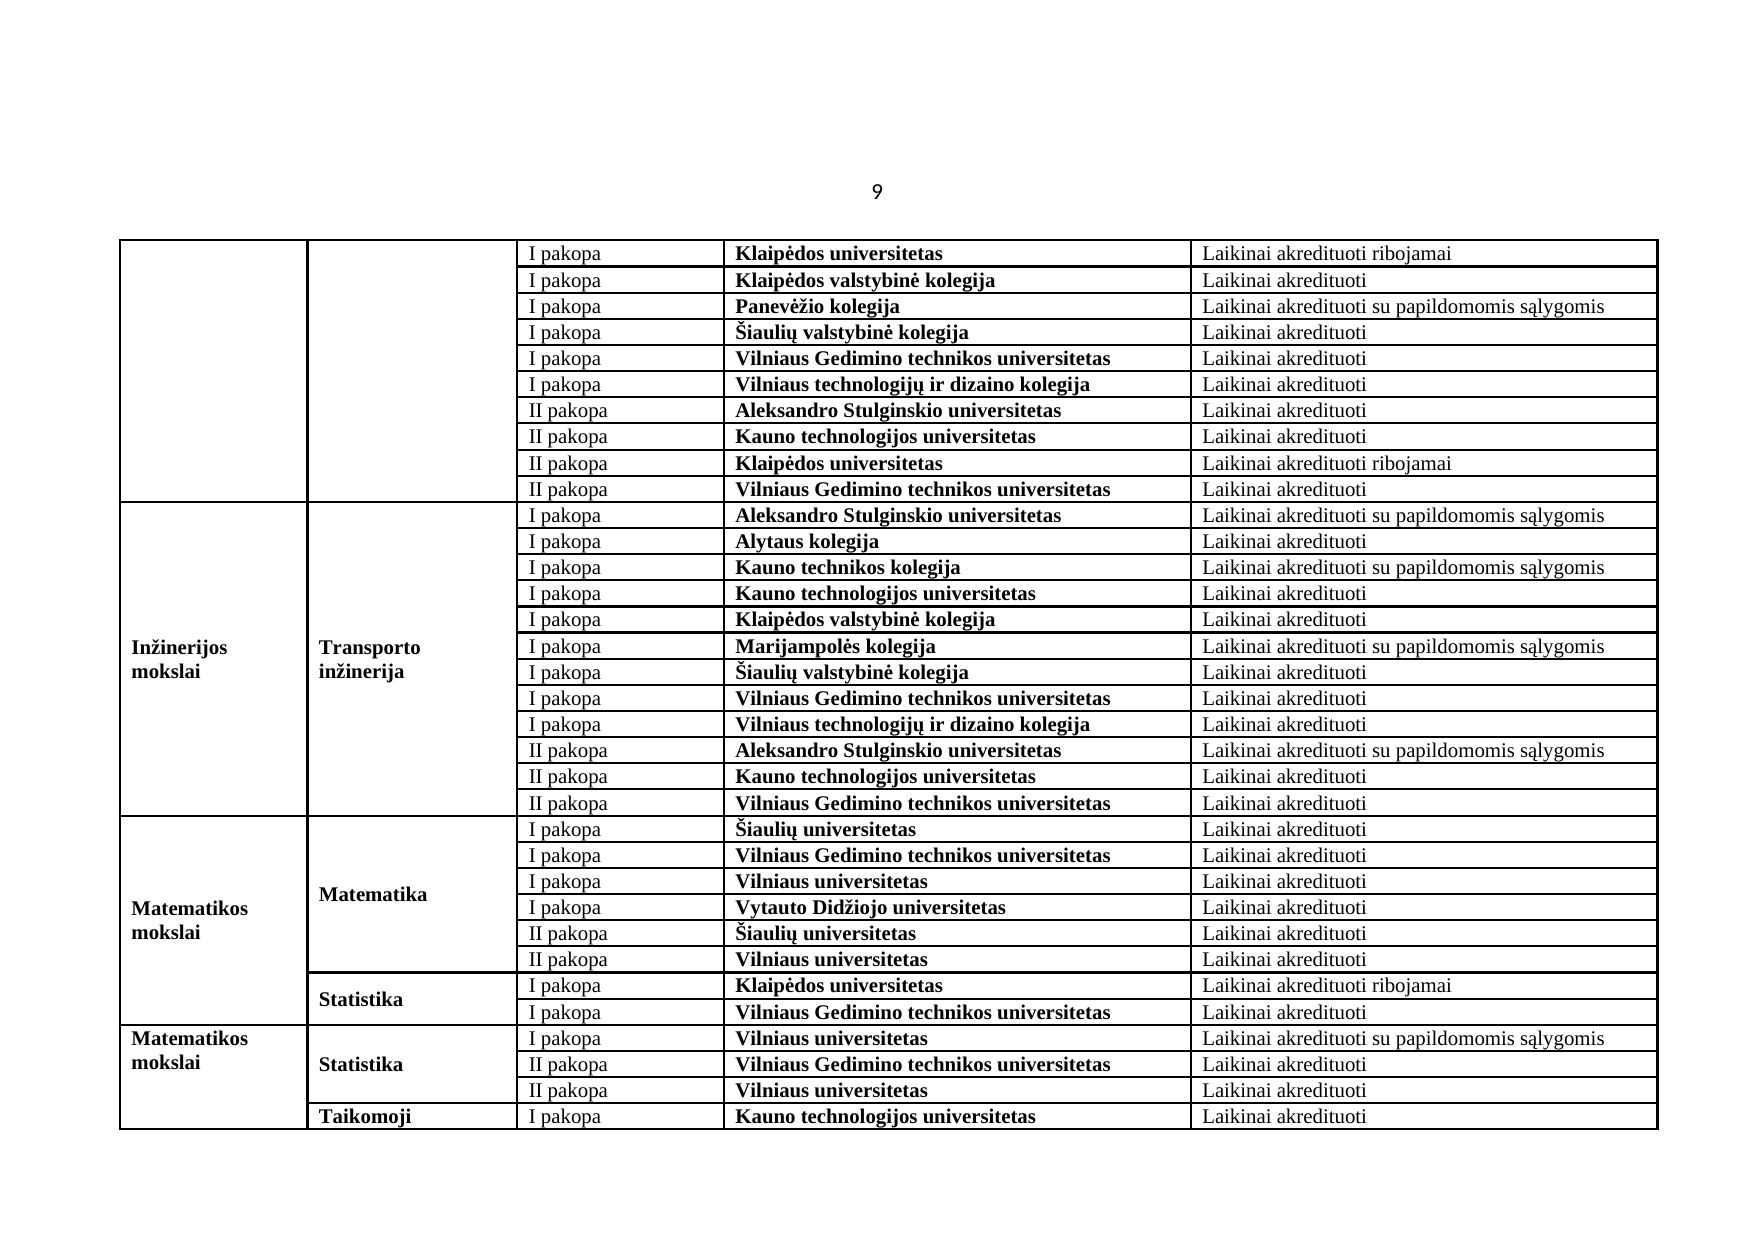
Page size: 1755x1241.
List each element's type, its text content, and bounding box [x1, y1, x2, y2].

table_cell Vilniaus universitetas [725, 1078, 1190, 1102]
table_cell II pakopa [518, 451, 723, 474]
table_cell Laikinai akredituoti su papildomomis sąlygomis [1192, 294, 1656, 318]
table_cell II pakopa [518, 764, 723, 788]
table_cell I pakopa [518, 529, 723, 553]
table_cell [309, 241, 516, 501]
table_cell Laikinai akredituoti [1192, 1000, 1656, 1024]
table_cell Taikomoji [309, 1104, 516, 1128]
table_cell I pakopa [518, 581, 723, 605]
table_cell Vilniaus universitetas [725, 947, 1190, 971]
table_cell II pakopa [518, 921, 723, 945]
table_cell Laikinai akredituoti [1192, 608, 1656, 631]
table_cell Klaipėdos universitetas [725, 241, 1190, 265]
table_cell Laikinai akredituoti su papildomomis sąlygomis [1192, 738, 1656, 762]
table_cell Laikinai akredituoti [1192, 843, 1656, 867]
table_cell Laikinai akredituoti [1192, 817, 1656, 841]
table_cell Laikinai akredituoti [1192, 346, 1656, 370]
table_cell Statistika [309, 974, 516, 1024]
table_cell I pakopa [518, 686, 723, 710]
table_cell Vilniaus Gedimino technikos universitetas [725, 790, 1190, 814]
table_cell Laikinai akredituoti su papildomomis sąlygomis [1192, 634, 1656, 658]
table_cell I pakopa [518, 974, 723, 997]
table_cell Šiaulių valstybinė kolegija [725, 320, 1190, 344]
table_cell I pakopa [518, 294, 723, 318]
table_cell Matematikos mokslai [121, 1026, 306, 1128]
table_cell Kauno technologijos universitetas [725, 581, 1190, 605]
table_cell Laikinai akredituoti [1192, 764, 1656, 788]
table_cell Laikinai akredituoti [1192, 869, 1656, 893]
table_cell Laikinai akredituoti [1192, 320, 1656, 344]
table_cell I pakopa [518, 1026, 723, 1050]
table_cell I pakopa [518, 1104, 723, 1128]
table_cell I pakopa [518, 712, 723, 736]
table_cell Vilniaus Gedimino technikos universitetas [725, 686, 1190, 710]
table_cell Laikinai akredituoti [1192, 1104, 1656, 1128]
table_cell I pakopa [518, 503, 723, 527]
table_cell Kauno technologijos universitetas [725, 764, 1190, 788]
table_cell Laikinai akredituoti [1192, 947, 1656, 971]
table_cell II pakopa [518, 1052, 723, 1076]
table_cell Statistika [309, 1026, 516, 1102]
table_cell Vilniaus universitetas [725, 1026, 1190, 1050]
table_cell Laikinai akredituoti [1192, 268, 1656, 292]
table_cell Laikinai akredituoti su papildomomis sąlygomis [1192, 555, 1656, 579]
table_cell I pakopa [518, 660, 723, 684]
table_cell II pakopa [518, 738, 723, 762]
table_cell Laikinai akredituoti su papildomomis sąlygomis [1192, 1026, 1656, 1050]
table_cell Laikinai akredituoti ribojamai [1192, 241, 1656, 265]
table_cell Laikinai akredituoti [1192, 921, 1656, 945]
table_cell Transporto inžinerija [309, 503, 516, 814]
table_cell [121, 241, 306, 501]
table_cell Laikinai akredituoti [1192, 424, 1656, 448]
table_cell II pakopa [518, 1078, 723, 1102]
table_cell Matematika [309, 817, 516, 971]
table_cell Laikinai akredituoti [1192, 686, 1656, 710]
table_cell Klaipėdos universitetas [725, 974, 1190, 997]
table_cell Kauno technologijos universitetas [725, 424, 1190, 448]
table_cell I pakopa [518, 555, 723, 579]
table_cell Vytauto Didžiojo universitetas [725, 895, 1190, 919]
table_cell Vilniaus Gedimino technikos universitetas [725, 1052, 1190, 1076]
table_cell Panevėžio kolegija [725, 294, 1190, 318]
table_cell I pakopa [518, 268, 723, 292]
table_cell Alytaus kolegija [725, 529, 1190, 553]
table_cell II pakopa [518, 477, 723, 501]
table_cell I pakopa [518, 241, 723, 265]
table_cell Laikinai akredituoti [1192, 529, 1656, 553]
table_cell Vilniaus Gedimino technikos universitetas [725, 346, 1190, 370]
table_cell I pakopa [518, 634, 723, 658]
table_cell Vilniaus universitetas [725, 869, 1190, 893]
table_cell I pakopa [518, 608, 723, 631]
table_cell I pakopa [518, 869, 723, 893]
table_cell Laikinai akredituoti [1192, 895, 1656, 919]
table_cell Laikinai akredituoti [1192, 660, 1656, 684]
table_cell I pakopa [518, 843, 723, 867]
table_cell Laikinai akredituoti [1192, 372, 1656, 396]
table_cell Vilniaus Gedimino technikos universitetas [725, 843, 1190, 867]
table_cell Kauno technologijos universitetas [725, 1104, 1190, 1128]
table_cell Vilniaus Gedimino technikos universitetas [725, 1000, 1190, 1024]
table_cell Laikinai akredituoti [1192, 477, 1656, 501]
table_cell Matematikos mokslai [121, 817, 306, 1024]
table_cell Laikinai akredituoti [1192, 1052, 1656, 1076]
table_cell II pakopa [518, 790, 723, 814]
table_cell Laikinai akredituoti [1192, 1078, 1656, 1102]
table_cell Inžinerijos mokslai [121, 503, 306, 814]
table_cell Vilniaus technologijų ir dizaino kolegija [725, 712, 1190, 736]
table_cell Laikinai akredituoti su papildomomis sąlygomis [1192, 503, 1656, 527]
table_cell I pakopa [518, 895, 723, 919]
table_cell Šiaulių universitetas [725, 921, 1190, 945]
table_cell Laikinai akredituoti ribojamai [1192, 451, 1656, 474]
table_cell II pakopa [518, 398, 723, 422]
table_cell II pakopa [518, 424, 723, 448]
table_cell Laikinai akredituoti [1192, 790, 1656, 814]
table_cell Kauno technikos kolegija [725, 555, 1190, 579]
table_cell I pakopa [518, 817, 723, 841]
table_cell Laikinai akredituoti [1192, 712, 1656, 736]
table_cell Aleksandro Stulginskio universitetas [725, 503, 1190, 527]
table_cell I pakopa [518, 1000, 723, 1024]
table_cell Klaipėdos universitetas [725, 451, 1190, 474]
table_cell Marijampolės kolegija [725, 634, 1190, 658]
table_cell Klaipėdos valstybinė kolegija [725, 268, 1190, 292]
table_cell Klaipėdos valstybinė kolegija [725, 608, 1190, 631]
table_cell Laikinai akredituoti [1192, 581, 1656, 605]
table_cell Laikinai akredituoti ribojamai [1192, 974, 1656, 997]
table_cell Aleksandro Stulginskio universitetas [725, 398, 1190, 422]
table_cell Šiaulių valstybinė kolegija [725, 660, 1190, 684]
table_cell I pakopa [518, 372, 723, 396]
table_cell Šiaulių universitetas [725, 817, 1190, 841]
table_cell I pakopa [518, 346, 723, 370]
table_cell Vilniaus technologijų ir dizaino kolegija [725, 372, 1190, 396]
table_cell Aleksandro Stulginskio universitetas [725, 738, 1190, 762]
table_cell II pakopa [518, 947, 723, 971]
table_cell Vilniaus Gedimino technikos universitetas [725, 477, 1190, 501]
table_cell I pakopa [518, 320, 723, 344]
table_cell Laikinai akredituoti [1192, 398, 1656, 422]
